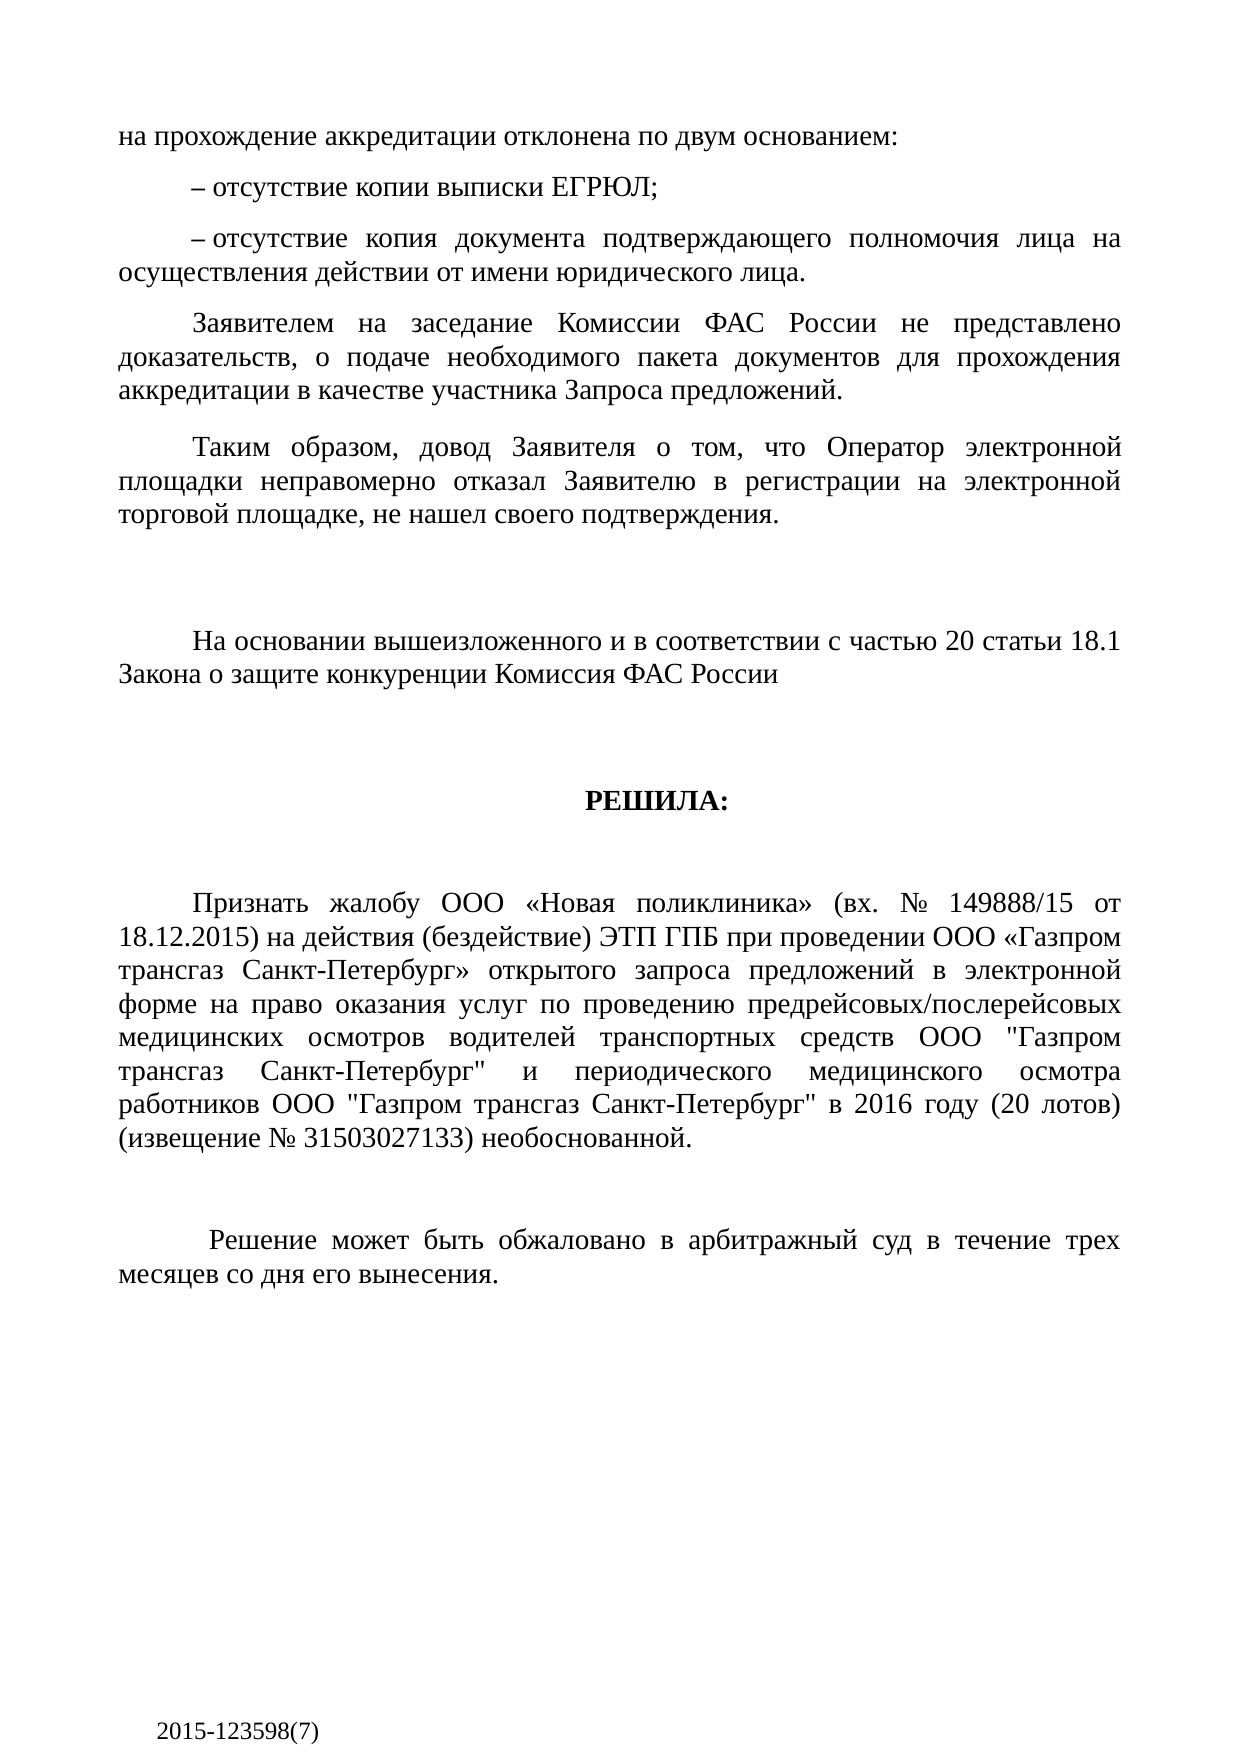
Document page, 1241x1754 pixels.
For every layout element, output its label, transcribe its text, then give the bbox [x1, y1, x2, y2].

text РЕШИЛА: [118, 783, 1122, 816]
list отсутствие копия документа подтверждающего полномочия лица на осуществления действии от имени юридического лица. [118, 221, 1122, 288]
text Решение может быть обжаловано в арбитражный суд в течение трех месяцев со дня его вынесения. [118, 1222, 1122, 1289]
text Таким образом, довод Заявителя о том, что Оператор электронной площадки неправомерно отказал Заявителю в регистрации на электронной торговой площадке, не нашел своего подтверждения. [118, 429, 1122, 530]
list отсутствие копии выписки ЕГРЮЛ; [118, 169, 1122, 203]
text Заявителем на заседание Комиссии ФАС России не представлено доказательств, о подаче необходимого пакета документов для прохождения аккредитации в качестве участника Запроса предложений. [118, 305, 1122, 406]
text на прохождение аккредитации отклонена по двум основанием: [118, 118, 1122, 152]
text Признать жалобу ООО «Новая поликлиника» (вх. № 149888/15 от 18.12.2015) на действия (бездействие) ЭТП ГПБ при проведении ООО «Газпром трансгаз Санкт-Петербург» открытого запроса предложений в электронной форме на право оказания услуг по проведению предрейсовых/послерейсовых медицинских осмотров водителей транспортных средств ООО "Газпром трансгаз Санкт-Петербург" и периодического медицинского осмотра работников ООО "Газпром трансгаз Санкт-Петербург" в 2016 году (20 лотов) (извещение № 31503027133) необоснованной. [118, 885, 1122, 1153]
text На основании вышеизложенного и в соответствии с частью 20 статьи 18.1 Закона о защите конкуренции Комиссия ФАС России [118, 623, 1122, 690]
